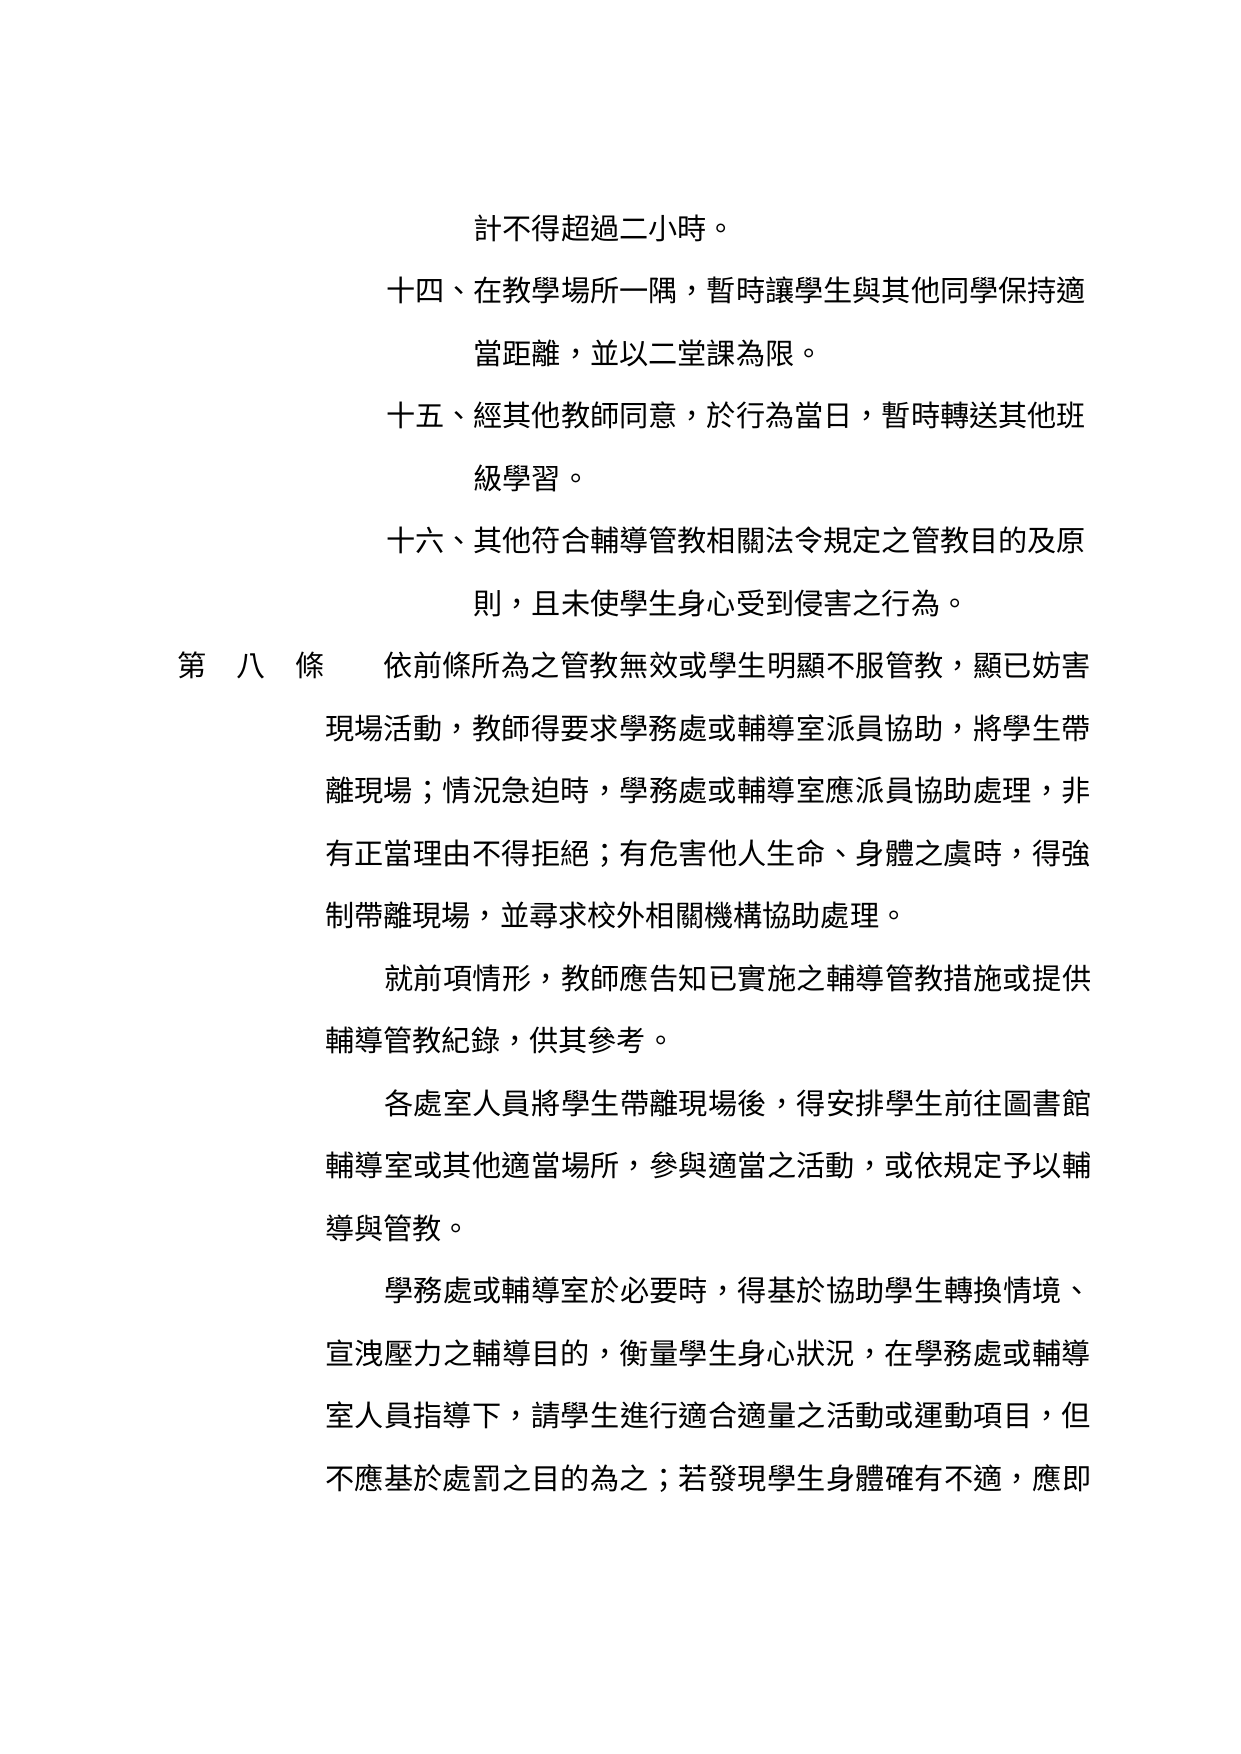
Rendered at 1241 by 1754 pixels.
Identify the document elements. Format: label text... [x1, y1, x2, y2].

text 十四、在教學場所一隅，暫時讓學生與其他同學保持適當距離，並以二堂課為限。 [386, 247, 1092, 372]
text 計不得超過二小時。 [386, 185, 1092, 247]
text 第 八 條 依前條所為之管教無效或學生明顯不服管教，顯已妨害現場活動，教師得要求學務處或輔導室派員協助，將學生帶離現場；情況急迫時，學務處或輔導室應派員協助處理，非有正當理由不得拒絕；有危害他人生命、身體之虞時，得強制帶離現場，並尋求校外相關機構協助處理。 [177, 622, 1092, 935]
text 各處室人員將學生帶離現場後，得安排學生前往圖書館、輔導室或其他適當場所，參與適當之活動，或依規定予以輔導與管教。 [325, 1060, 1092, 1247]
text 十五、經其他教師同意，於行為當日，暫時轉送其他班級學習。 [386, 372, 1092, 497]
text 十六、其他符合輔導管教相關法令規定之管教目的及原則，且未使學生身心受到侵害之行為。 [386, 497, 1092, 622]
text 學務處或輔導室於必要時，得基於協助學生轉換情境、宣洩壓力之輔導目的，衡量學生身心狀況，在學務處或輔導室人員指導下，請學生進行適合適量之活動或運動項目，但不應基於處罰之目的為之；若發現學生身體確有不適，應即 [325, 1247, 1092, 1497]
text 就前項情形，教師應告知已實施之輔導管教措施或提供輔導管教紀錄，供其參考。 [325, 935, 1092, 1060]
